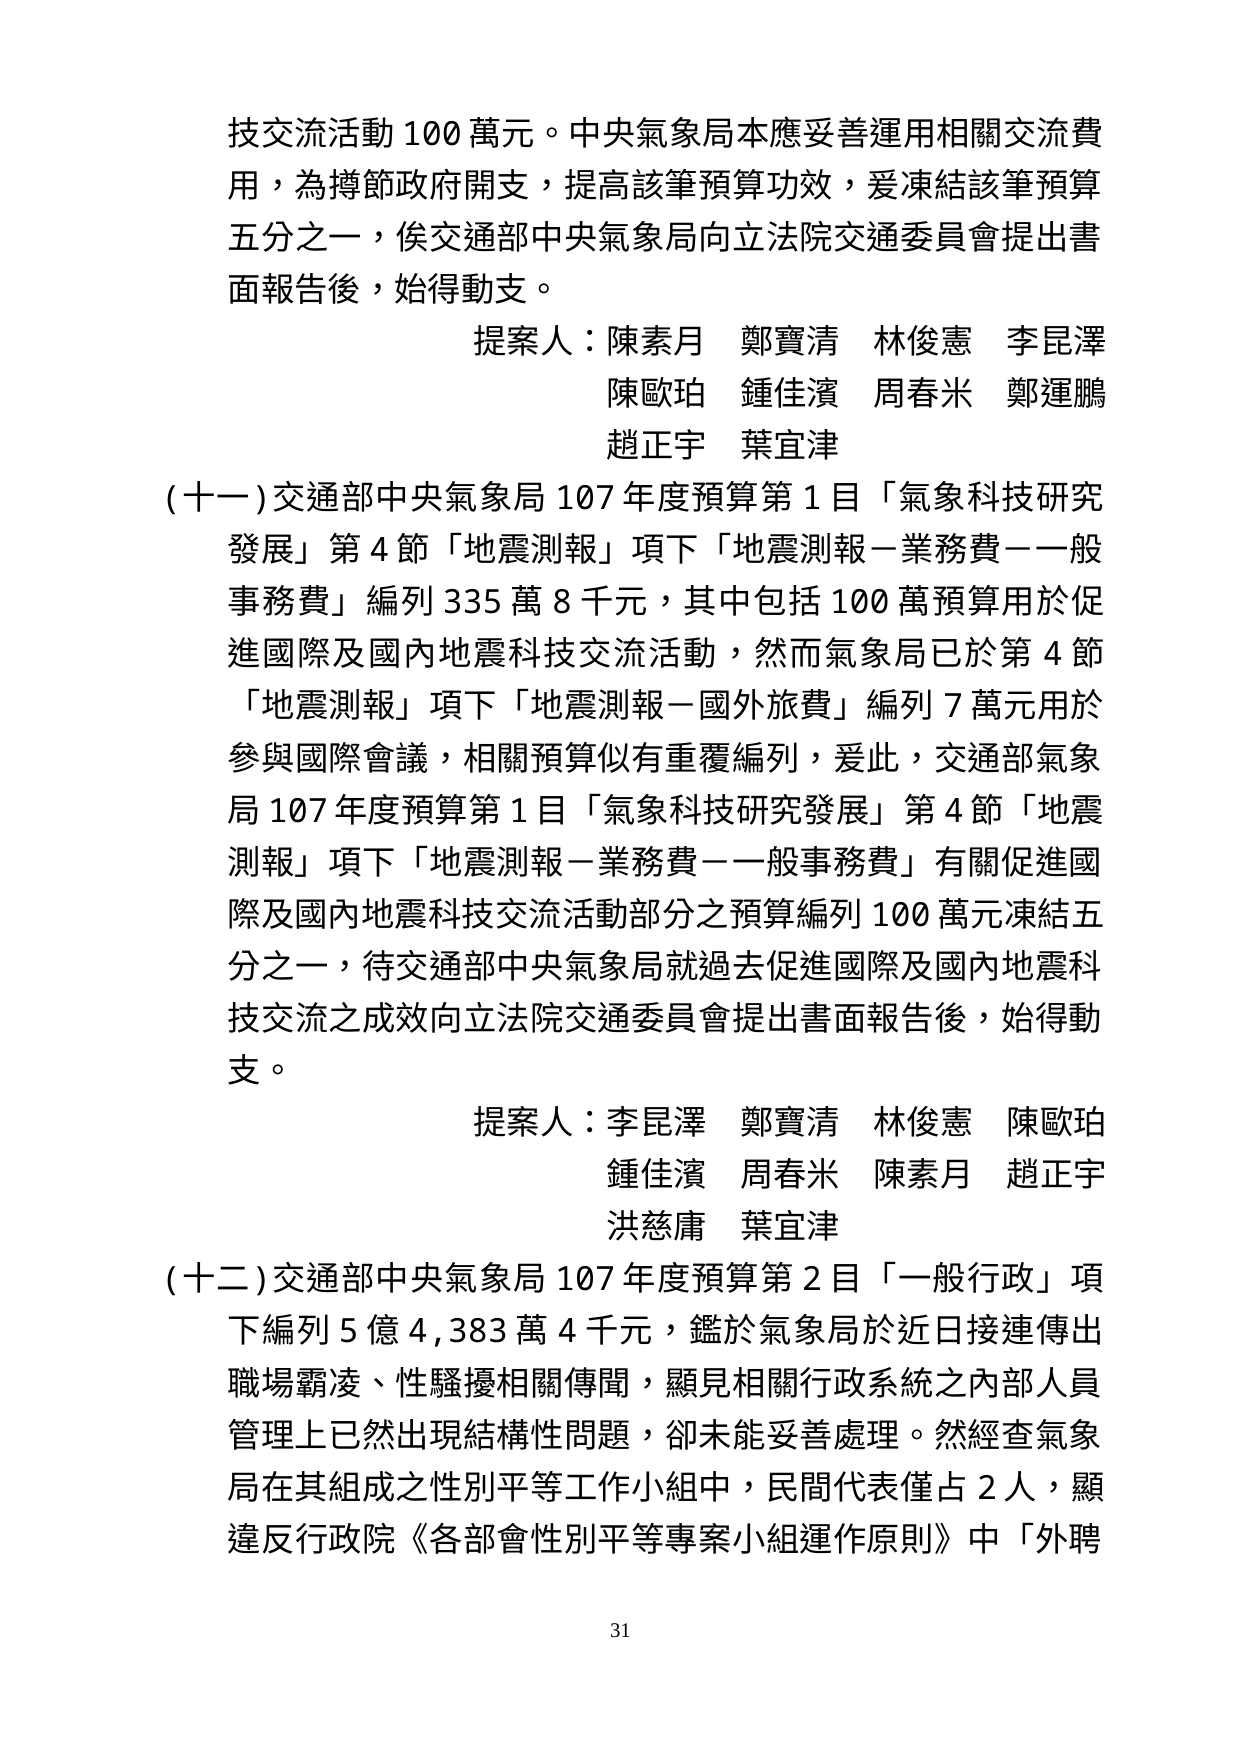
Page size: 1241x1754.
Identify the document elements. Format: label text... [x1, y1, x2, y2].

text (十二)交通部中央氣象局107年度預算第2目「一般行政」項下編列5億4,383萬4千元，鑑於氣象局於近日接連傳出職場霸凌、性騷擾相關傳聞，顯見相關行政系統之內部人員管理上已然出現結構性問題，卻未能妥善處理。然經查氣象局在其組成之性別平等工作小組中，民間代表僅占2人，顯違反行政院《各部會性別平等專案小組運作原則》中「外聘 [161, 1249, 1104, 1562]
text 提案人：李昆澤 鄭寶清 林俊憲 陳歐珀 鍾佳濱 周春米 陳素月 趙正宇 洪慈庸 葉宜津 [473, 1093, 1117, 1249]
text 技交流活動100萬元。中央氣象局本應妥善運用相關交流費用，為撙節政府開支，提高該筆預算功效，爰凍結該筆預算五分之一，俟交通部中央氣象局向立法院交通委員會提出書面報告後，始得動支。 [161, 103, 1104, 312]
text (十一)交通部中央氣象局107年度預算第1目「氣象科技研究發展」第4節「地震測報」項下「地震測報－業務費－一般事務費」編列335萬8千元，其中包括100萬預算用於促進國際及國內地震科技交流活動，然而氣象局已於第4節「地震測報」項下「地震測報－國外旅費」編列7萬元用於參與國際會議，相關預算似有重覆編列，爰此，交通部氣象局107年度預算第1目「氣象科技研究發展」第4節「地震測報」項下「地震測報－業務費－一般事務費」有關促進國際及國內地震科技交流活動部分之預算編列100萬元凍結五分之一，待交通部中央氣象局就過去促進國際及國內地震科技交流之成效向立法院交通委員會提出書面報告後，始得動支。 [161, 468, 1104, 1093]
text 提案人：陳素月 鄭寶清 林俊憲 李昆澤陳歐珀 鍾佳濱 周春米 鄭運鵬趙正宇 葉宜津 [473, 312, 1117, 468]
